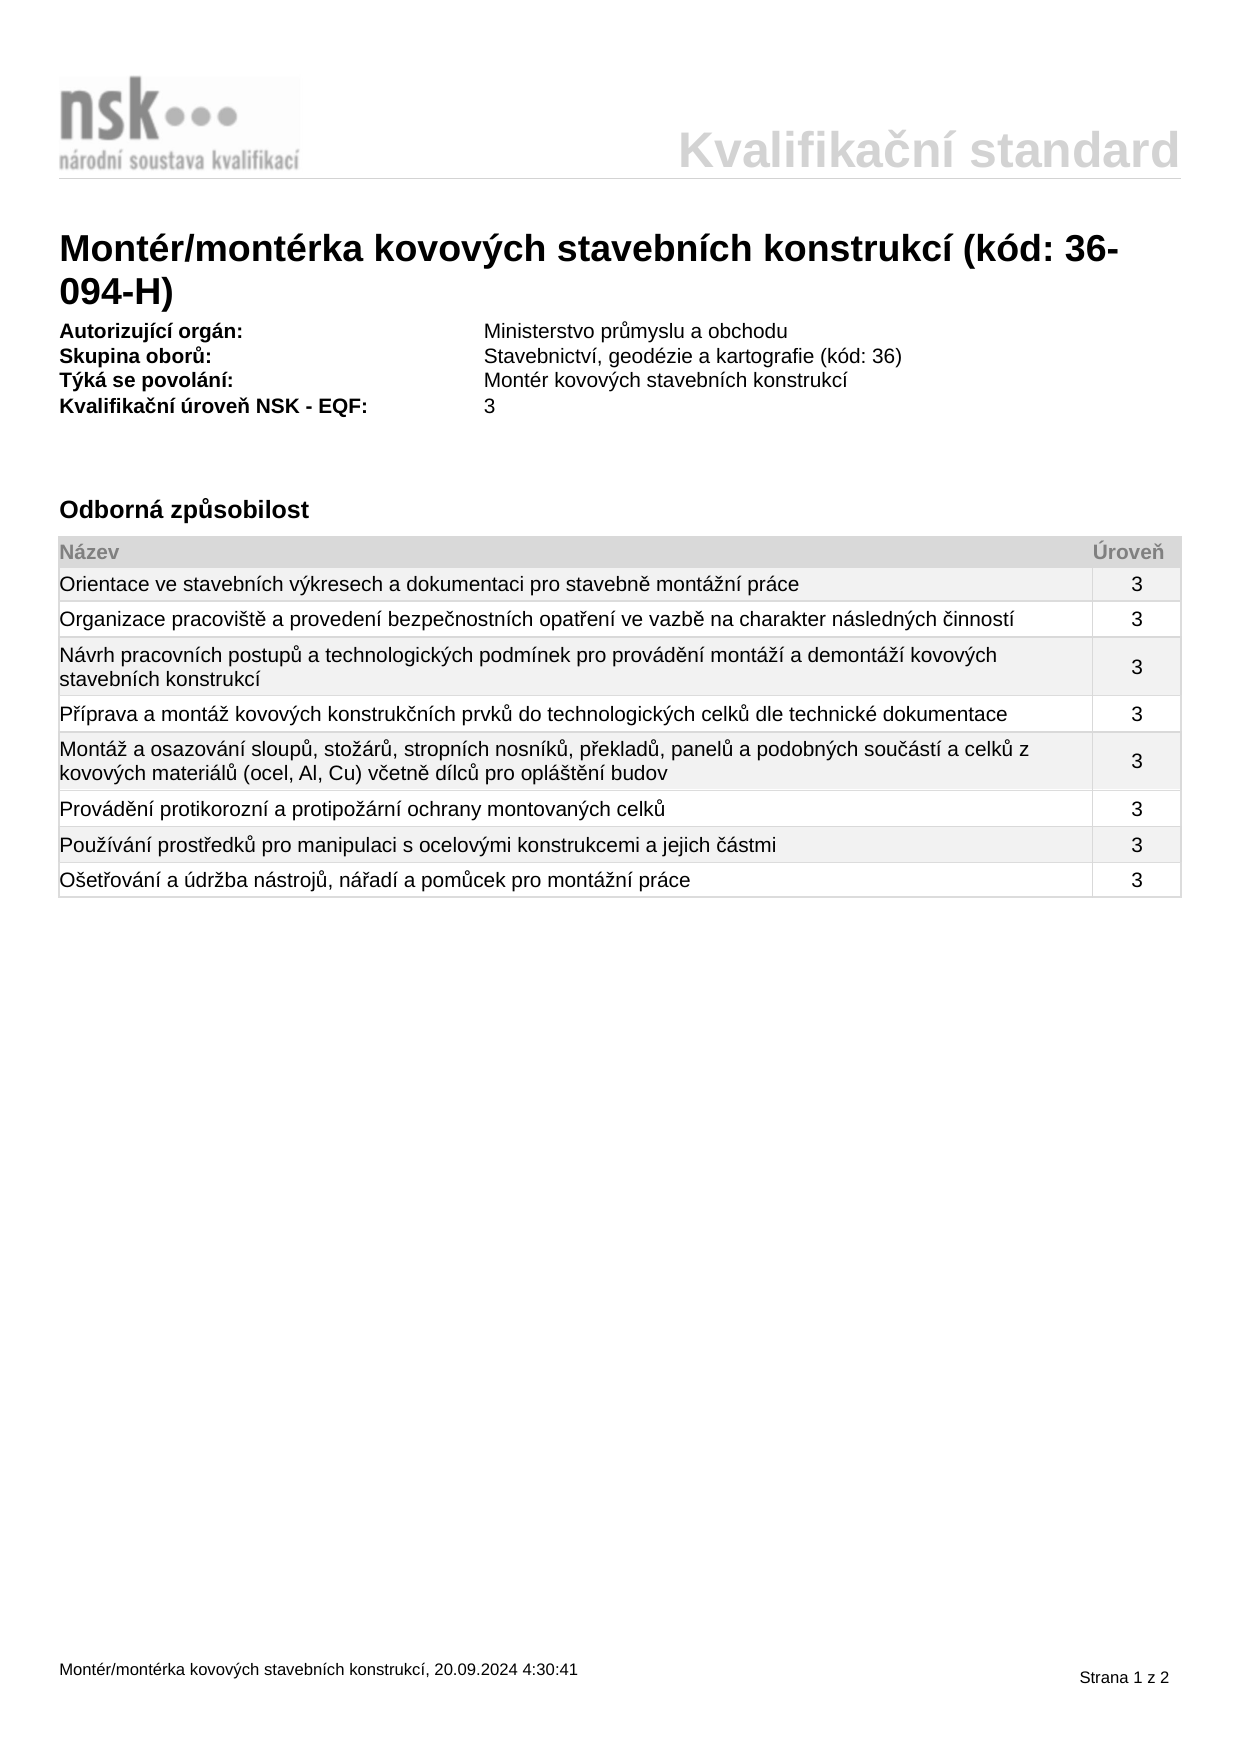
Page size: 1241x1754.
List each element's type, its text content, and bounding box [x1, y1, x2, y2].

table_cell [626, 313, 862, 319]
table_cell [59, 1196, 483, 1429]
table_cell Skupina oborů: [59, 344, 483, 368]
table_cell 3 [1093, 568, 1180, 600]
table_cell [59, 418, 483, 489]
table_cell [862, 196, 1093, 224]
table_cell [59, 196, 483, 224]
table_cell [620, 1429, 626, 1660]
table_cell [59, 179, 1181, 196]
table_cell Ošetřování a údržba nástrojů, nářadí a pomůcek pro montážní práce [60, 863, 1092, 896]
table_cell [1093, 1196, 1169, 1429]
table_cell [626, 1196, 862, 1429]
table_cell [484, 1429, 620, 1660]
table_cell 3 [1093, 638, 1180, 695]
table_cell 3 [1093, 602, 1180, 636]
table_cell [620, 524, 626, 536]
table_cell [59, 898, 483, 1196]
table_cell [484, 172, 620, 178]
table_cell 3 [1093, 733, 1180, 789]
table_cell [1169, 418, 1181, 489]
table_cell [1093, 1429, 1169, 1660]
table_cell [1169, 196, 1181, 224]
table_cell Montér/montérka kovových stavebních konstrukcí, 20.09.2024 4:30:41 [59, 1660, 862, 1696]
table_cell Příprava a montáž kovových konstrukčních prvků do technologických celků dle technické dokumentace [60, 696, 1092, 731]
table_cell [626, 524, 862, 536]
table_cell [1169, 1660, 1181, 1696]
table_cell Ministerstvo průmyslu a obchodu [484, 319, 1181, 344]
table_cell [862, 1429, 1093, 1660]
table_cell 3 [1093, 791, 1180, 826]
table_cell Kvalifikační úroveň NSK - EQF: [59, 394, 483, 417]
table_cell [1169, 898, 1181, 1196]
table_cell [862, 524, 1093, 536]
table_cell [626, 1429, 862, 1660]
table_cell 3 [1093, 863, 1180, 896]
table_cell Úroveň [1093, 538, 1180, 566]
table_cell [1169, 1196, 1181, 1429]
table_cell [620, 418, 626, 489]
table_cell [484, 418, 620, 489]
table_cell [626, 898, 862, 1196]
table_cell [59, 313, 483, 319]
table_cell [484, 196, 620, 224]
table_cell Orientace ve stavebních výkresech a dokumentaci pro stavebně montážní práce [60, 568, 1092, 600]
table_cell Autorizující orgán: [59, 319, 483, 343]
table_cell Návrh pracovních postupů a technologických podmínek pro provádění montáží a demontáží kovových stavebních konstrukcí [60, 638, 1092, 695]
table_cell [484, 898, 620, 1196]
table_cell [862, 418, 1093, 489]
table_cell Používání prostředků pro manipulaci s ocelovými konstrukcemi a jejich částmi [60, 827, 1092, 862]
table_cell [1093, 418, 1169, 489]
table_cell [1169, 1429, 1181, 1660]
table_header Kvalifikační standard [626, 59, 1181, 178]
table_cell [484, 524, 620, 536]
table_cell [862, 1196, 1093, 1429]
table_cell 3 [484, 394, 1181, 417]
table_cell Montér/montérka kovových stavebních konstrukcí (kód: 36-094-H) [59, 224, 1181, 313]
table_cell Stavebnictví, geodézie a kartografie (kód: 36) [484, 344, 1181, 368]
table_cell Provádění protikorozní a protipožární ochrany montovaných celků [60, 791, 1092, 826]
table_header [621, 59, 626, 172]
table_cell [59, 524, 483, 536]
table_cell [1093, 196, 1169, 224]
table_cell Odborná způsobilost [59, 490, 1181, 524]
table_cell [1093, 313, 1169, 319]
table_cell [620, 1196, 626, 1429]
picture [58, 59, 621, 172]
table_cell 3 [1093, 696, 1180, 731]
table_cell Název [60, 538, 1092, 566]
table_cell Montáž a osazování sloupů, stožárů, stropních nosníků, překladů, panelů a podobných součástí a celků z kovových materiálů (ocel, Al, Cu) včetně dílců pro opláštění budov [60, 733, 1092, 789]
table_cell [620, 196, 626, 224]
table_cell [484, 1196, 620, 1429]
table_cell Montér kovových stavebních konstrukcí [484, 368, 1181, 393]
table_cell [484, 313, 620, 319]
table_cell [620, 898, 626, 1196]
table_cell Organizace pracoviště a provedení bezpečnostních opatření ve vazbě na charakter následných činností [60, 602, 1092, 636]
table_cell Strana 1 z 2 [862, 1660, 1169, 1696]
table_cell [1169, 524, 1181, 536]
table_cell [626, 418, 862, 489]
table_cell [1169, 313, 1181, 319]
table_cell [1093, 898, 1169, 1196]
table_cell [59, 172, 483, 178]
table_cell 3 [1093, 827, 1180, 862]
table_cell Týká se povolání: [59, 368, 483, 392]
table_cell [1093, 524, 1169, 536]
table_cell [626, 196, 862, 224]
table_cell [59, 1429, 483, 1660]
table_cell [862, 898, 1093, 1196]
table_cell [862, 313, 1093, 319]
